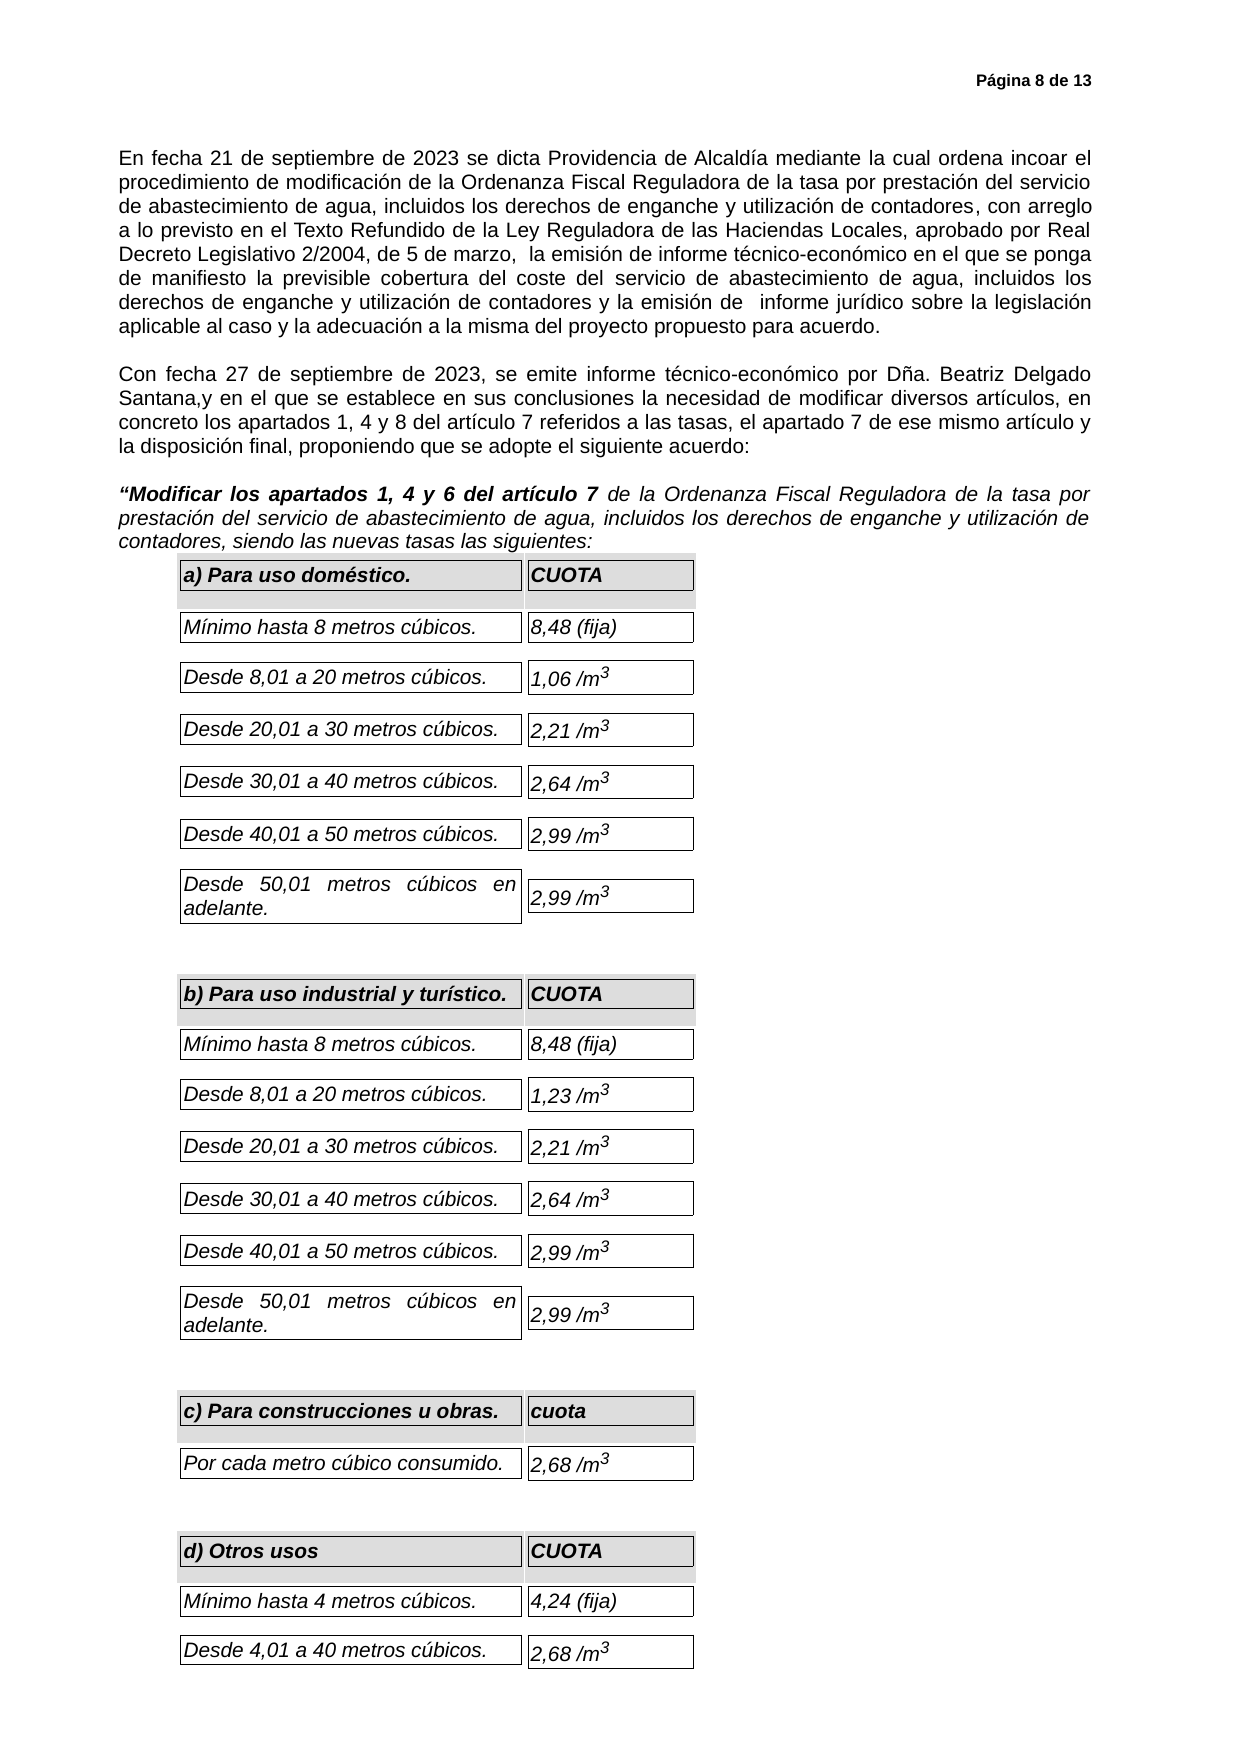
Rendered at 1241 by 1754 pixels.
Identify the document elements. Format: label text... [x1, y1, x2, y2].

table_cell Desde 8,01 a 20 metros cúbicos. [177, 1074, 524, 1126]
table_cell [177, 1495, 524, 1531]
table_cell c) Para construcciones u obras. [177, 1390, 524, 1443]
table_cell d) Otros usos [177, 1531, 524, 1583]
text En fecha 21 de septiembre de 2023 se dicta Providencia de Alcaldía mediante la cual ordena incoar el procedimiento de modificación de la Ordenanza Fiscal Reguladora de la tasa por prestación del servicio de abastecimiento de agua, incluidos los derechos de enganche y utilización de contadores, con arreglo a lo previsto en el Texto Refundido de la Ley Reguladora de las Haciendas Locales, aprobado por Real Decreto Legislativo 2/2004, de 5 de marzo, la emisión de informe técnico-económico en el que se ponga de manifiesto la previsible cobertura del coste del servicio de abastecimiento de agua, incluidos los derechos de enganche y utilización de contadores y la emisión de informe jurídico sobre la legislación aplicable al caso y la adecuación a la misma del proyecto propuesto para acuerdo. [118, 146, 1092, 338]
table_cell [525, 1355, 696, 1390]
table_cell Mínimo hasta 4 metros cúbicos. [177, 1584, 524, 1632]
table_cell Desde 20,01 a 30 metros cúbicos. [177, 1126, 524, 1178]
table_cell [177, 1355, 524, 1390]
table_cell Desde 40,01 a 50 metros cúbicos. [177, 814, 524, 866]
table_cell [525, 938, 696, 973]
table_cell Mínimo hasta 8 metros cúbicos. [177, 1026, 524, 1074]
table_cell Desde 30,01 a 40 metros cúbicos. [177, 1179, 524, 1231]
table_cell 4,24 (fija) [525, 1584, 696, 1632]
table_cell 2,64 /m3 [525, 1179, 696, 1231]
table_cell 2,99 /m3 [525, 1283, 696, 1355]
table_cell CUOTA [525, 974, 696, 1026]
table_cell CUOTA [525, 1531, 696, 1583]
table_cell cuota [525, 1390, 696, 1443]
table_cell 8,48 (fija) [525, 609, 696, 657]
table_cell 2,68 /m3 [525, 1632, 696, 1671]
table_cell Desde 40,01 a 50 metros cúbicos. [177, 1231, 524, 1283]
table_cell 2,99 /m3 [525, 866, 696, 938]
table_cell 2,68 /m3 [525, 1443, 696, 1495]
text “Modificar los apartados 1, 4 y 6 del artículo 7 de la Ordenanza Fiscal Reguladora de la tasa por prestación del servicio de abastecimiento de agua, incluidos los derechos de enganche y utilización de contadores, siendo las nuevas tasas las siguientes: [118, 481, 1092, 553]
table_cell 1,23 /m3 [525, 1074, 696, 1126]
table_cell Mínimo hasta 8 metros cúbicos. [177, 609, 524, 657]
table_cell Desde 50,01 metros cúbicos en adelante. [177, 866, 524, 938]
table_cell b) Para uso industrial y turístico. [177, 974, 524, 1026]
table_cell Por cada metro cúbico consumido. [177, 1443, 524, 1495]
table_cell Desde 4,01 a 40 metros cúbicos. [177, 1632, 524, 1671]
text Con fecha 27 de septiembre de 2023, se emite informe técnico-económico por Dña. Beatriz Delgado Santana,y en el que se establece en sus conclusiones la necesidad de modificar diversos artículos, en concreto los apartados 1, 4 y 8 del artículo 7 referidos a las tasas, el apartado 7 de ese mismo artículo y la disposición final, proponiendo que se adopte el siguiente acuerdo: [118, 362, 1092, 457]
table_cell [177, 938, 524, 973]
table_header CUOTA [525, 553, 696, 609]
table_cell Desde 30,01 a 40 metros cúbicos. [177, 762, 524, 814]
table_cell 1,06 /m3 [525, 658, 696, 709]
table_cell 2,99 /m3 [525, 814, 696, 866]
table_cell Desde 20,01 a 30 metros cúbicos. [177, 710, 524, 762]
table_cell Desde 50,01 metros cúbicos en adelante. [177, 1283, 524, 1355]
table_header a) Para uso doméstico. [177, 553, 524, 609]
table_cell 2,21 /m3 [525, 1126, 696, 1178]
table_cell 8,48 (fija) [525, 1026, 696, 1074]
table_cell Desde 8,01 a 20 metros cúbicos. [177, 658, 524, 709]
table_cell 2,21 /m3 [525, 710, 696, 762]
table_cell 2,99 /m3 [525, 1231, 696, 1283]
table_cell [525, 1495, 696, 1531]
table_cell 2,64 /m3 [525, 762, 696, 814]
